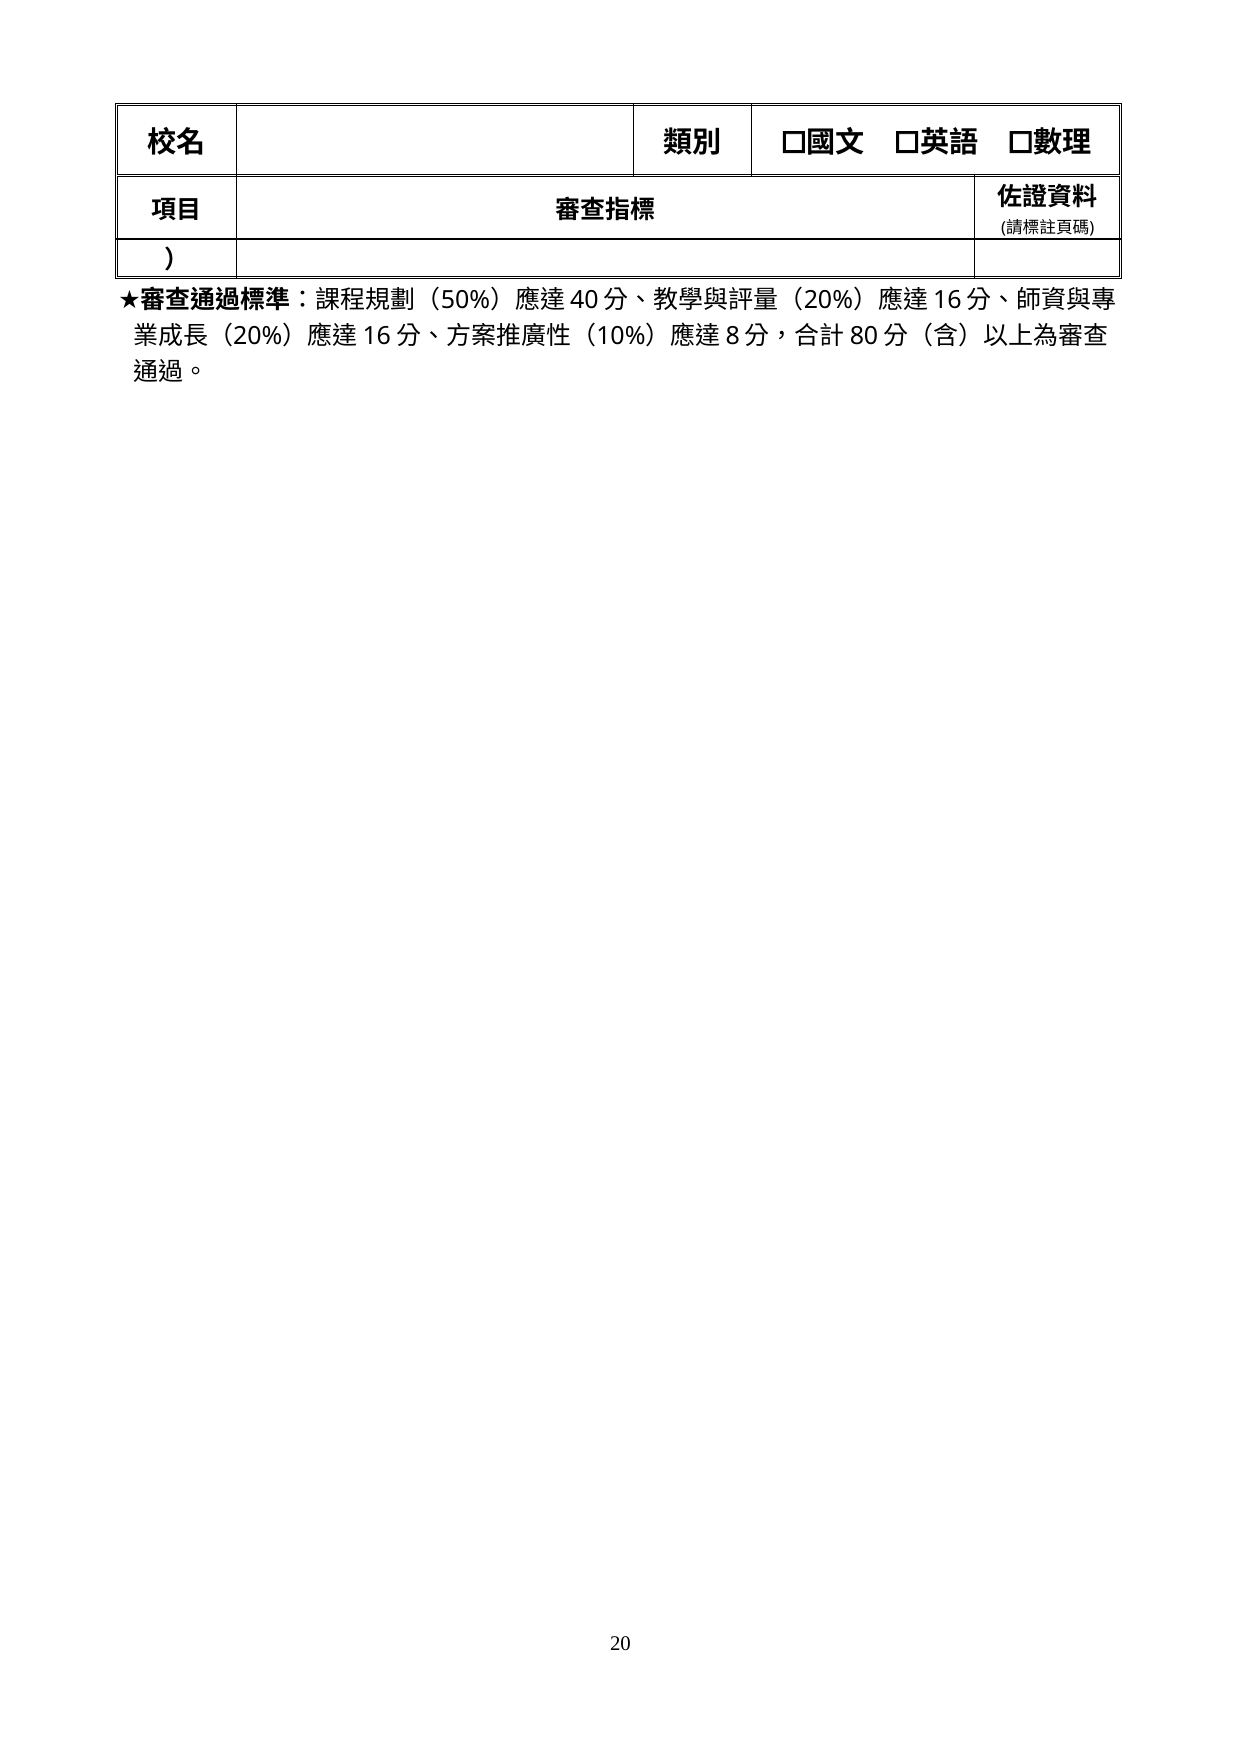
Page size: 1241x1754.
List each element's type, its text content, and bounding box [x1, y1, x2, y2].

table_header [237, 106, 633, 174]
table_cell 審查指標 [237, 177, 974, 238]
table_cell ） [118, 240, 236, 276]
table_cell [237, 240, 974, 276]
table_cell 佐證資料 (請標註頁碼) [975, 177, 1119, 238]
table_cell 項目 [118, 177, 236, 238]
text ★審查通過標準：課程規劃（50%）應達40分、教學與評量（20%）應達16分、師資與專業成長（20%）應達16分、方案推廣性（10%）應達8分，合計80分（含）以上為審查通過。 [118, 279, 1122, 388]
table_cell [975, 240, 1119, 276]
table_header 類別 [634, 106, 751, 174]
table_header 國文 英語 數理 [752, 106, 1119, 174]
table_header 校名 [118, 106, 236, 174]
